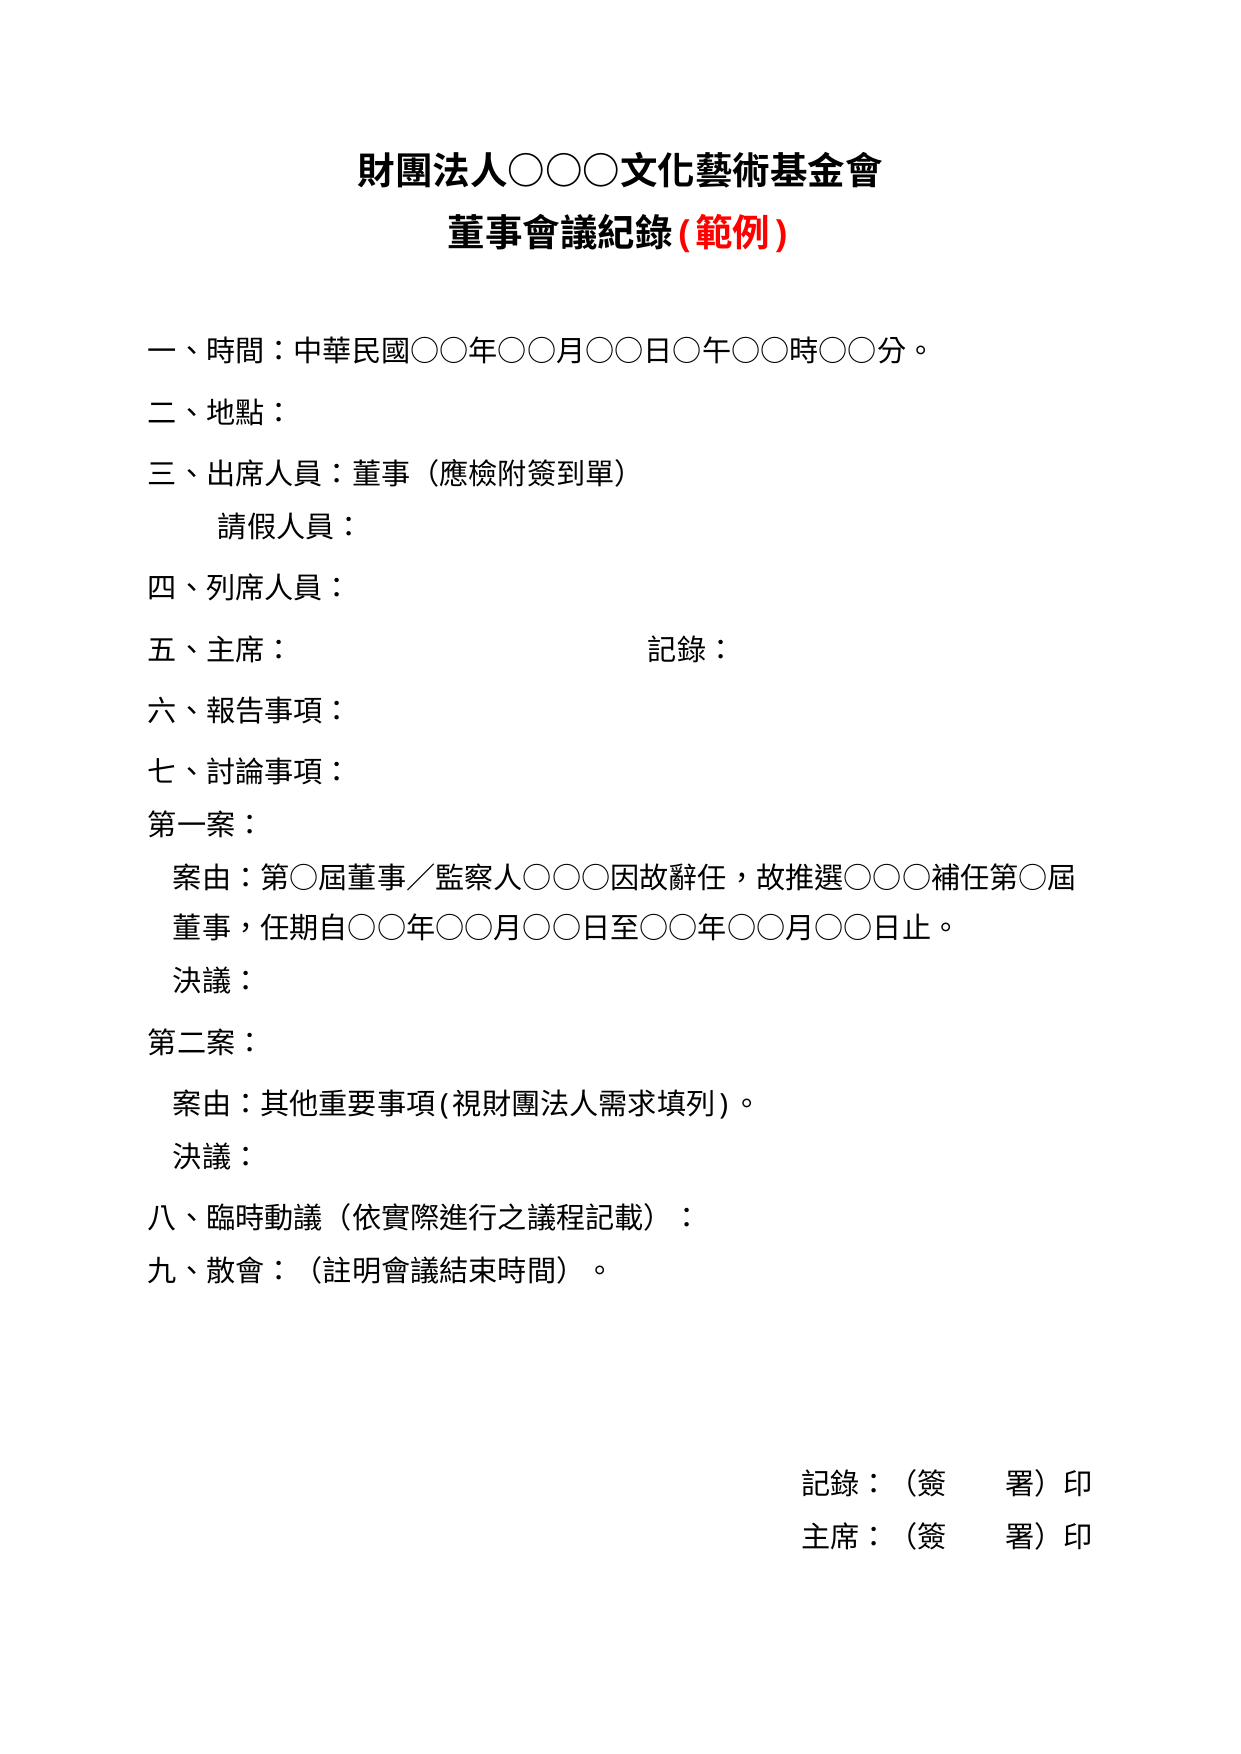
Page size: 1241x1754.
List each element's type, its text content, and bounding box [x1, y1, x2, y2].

text 四、列席人員： [148, 559, 1092, 609]
text 案由：第○屆董事／監察人○○○因故辭任，故推選○○○補任第○屆董事，任期自○○年○○月○○日至○○年○○月○○日止。 [173, 849, 1092, 949]
text 六、報告事項： [148, 681, 1092, 731]
text 一、時間：中華民國○○年○○月○○日○午○○時○○分。 [148, 322, 1092, 372]
text 二、地點： [148, 383, 1092, 433]
text 財團法人○○○文化藝術基金會 [148, 134, 1092, 197]
text 第一案： [148, 796, 1092, 846]
text 五、主席： 記錄： [148, 620, 1092, 670]
text 七、討論事項： [148, 742, 1092, 792]
text 請假人員： [148, 497, 1092, 547]
text 八、臨時動議（依實際進行之議程記載）： [148, 1189, 1092, 1239]
text 董事會議紀錄(範例) [148, 197, 1092, 259]
text 決議： [173, 952, 1092, 1002]
text 記錄：（簽 署）印 [148, 1454, 1092, 1504]
text 決議： [173, 1127, 1092, 1177]
text 九、散會：（註明會議結束時間）。 [148, 1242, 1092, 1292]
text 主席：（簽 署）印 [148, 1507, 1092, 1557]
text 三、出席人員：董事（應檢附簽到單） [148, 444, 1092, 494]
text 第二案： [148, 1013, 1092, 1063]
text 案由：其他重要事項(視財團法人需求填列)。 [173, 1074, 1092, 1124]
